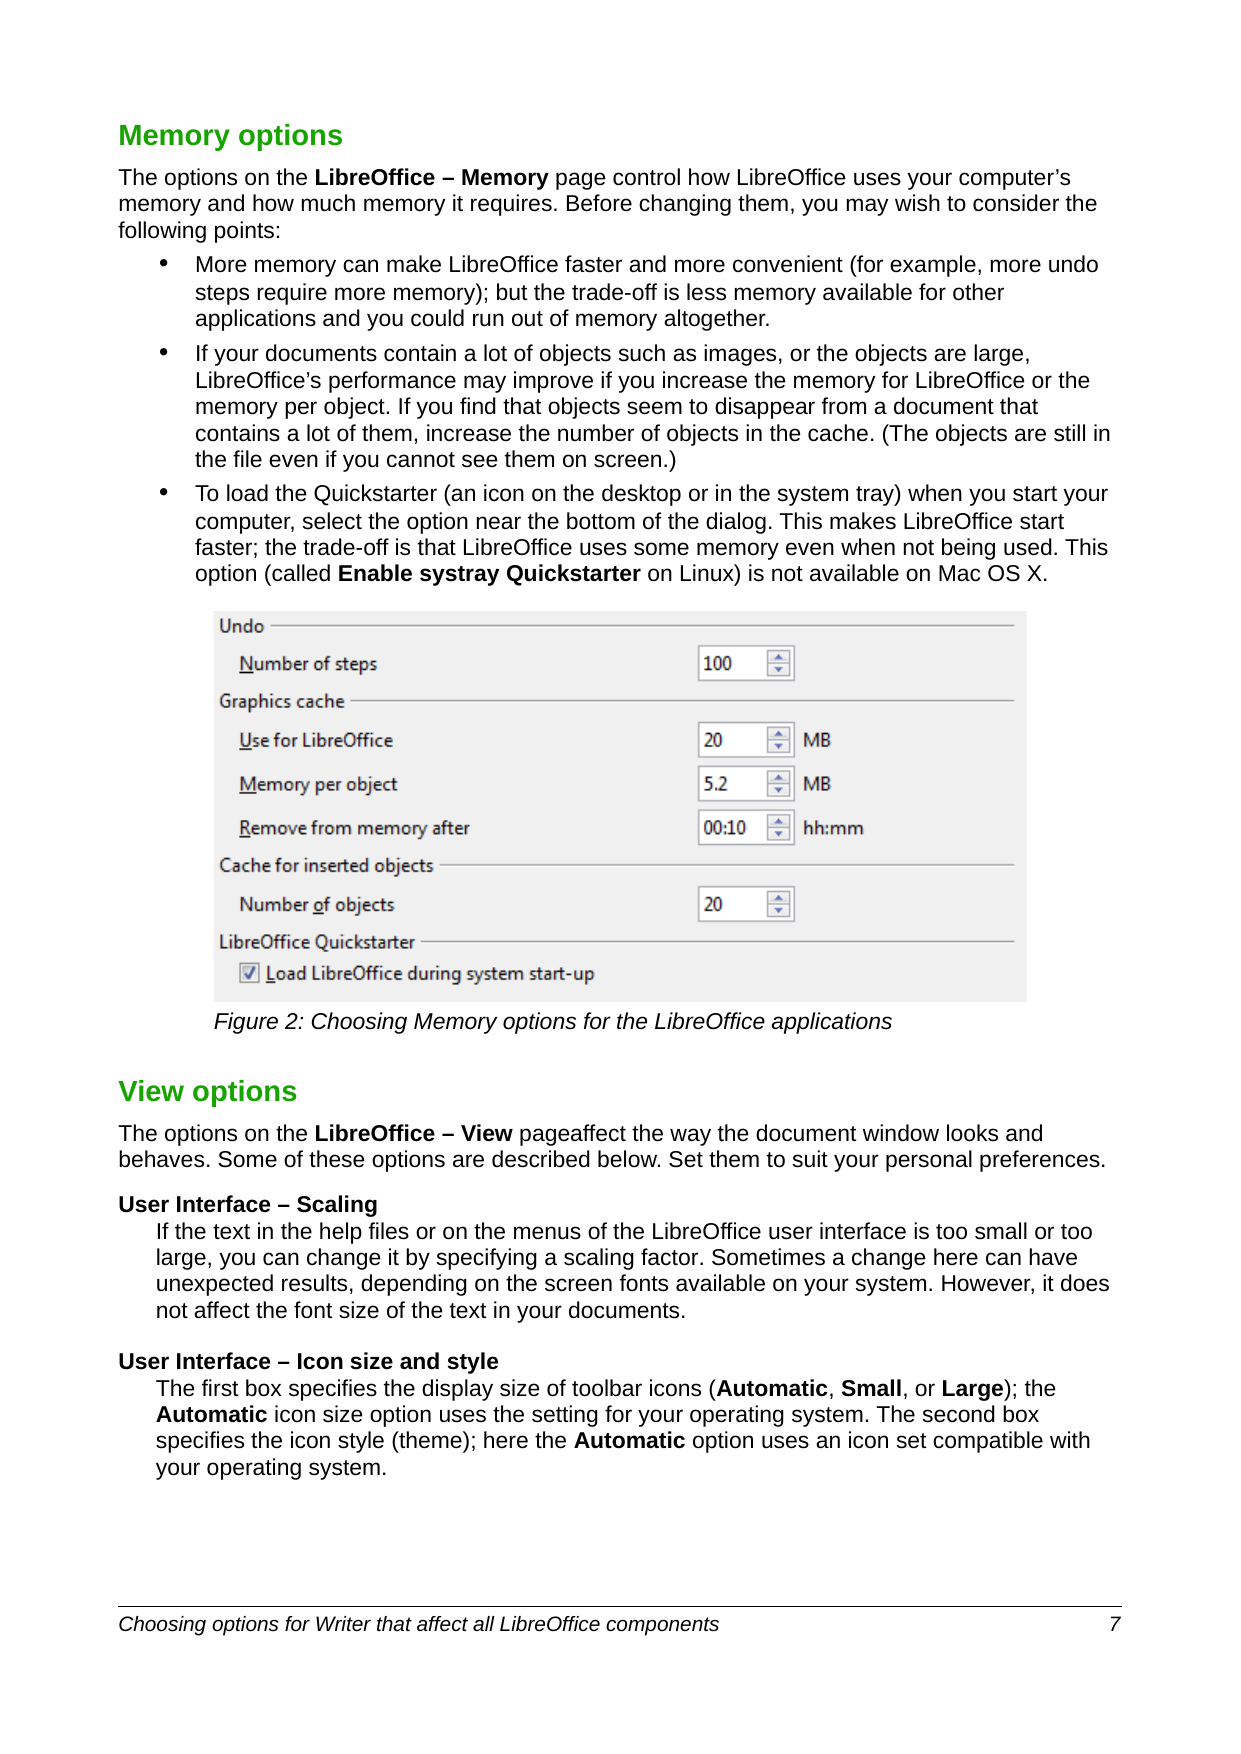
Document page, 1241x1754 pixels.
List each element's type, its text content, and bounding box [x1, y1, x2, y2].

list The options on the LibreOffice – View pageaffect the way the document window looks and behaves. Some of these options are described below. Set them to suit your personal preferences. [118, 1120, 1122, 1172]
list The options on the LibreOffice – Memory page control how LibreOffice uses your computer’s memory and how much memory it requires. Before changing them, you may wish to consider the following points: [118, 164, 1122, 243]
text The first box specifies the display size of toolbar icons (Automatic, Small, or Large); the Automatic icon size option uses the setting for your operating system. The second box specifies the icon style (theme); here the Automatic option uses an icon set compatible with your operating system. [156, 1374, 1122, 1480]
picture [213, 611, 1027, 1002]
list More memory can make LibreOffice faster and more convenient (for example, more undo steps require more memory); but the trade-off is less memory available for other applications and you could run out of memory altogether. [156, 249, 1122, 331]
list To load the Quickstarter (an icon on the desktop or in the system tray) when you start your computer, select the option near the bottom of the dialog. This makes LibreOffice start faster; the trade-off is that LibreOffice uses some memory even when not being used. This option (called Enable systray Quickstarter on Linux) is not available on Mac OS X. [156, 478, 1122, 587]
text Figure 2: Choosing Memory options for the LibreOffice applications [214, 1008, 1027, 1034]
list If your documents contain a lot of objects such as images, or the objects are large, LibreOffice’s performance may improve if you increase the memory for LibreOffice or the memory per object. If you find that objects seem to disappear from a document that contains a lot of them, increase the number of objects in the cache. (The objects are still in the file even if you cannot see them on screen.) [156, 338, 1122, 472]
subtitle Memory options [118, 118, 1122, 152]
text User Interface – Scaling [118, 1191, 1122, 1218]
subtitle View options [118, 1074, 1122, 1107]
text User Interface – Icon size and style [118, 1348, 1122, 1374]
text If the text in the help files or on the menus of the LibreOffice user interface is too small or too large, you can change it by specifying a scaling factor. Sometimes a change here can have unexpected results, depending on the screen fonts available on your system. However, it does not affect the font size of the text in your documents. [156, 1218, 1122, 1323]
